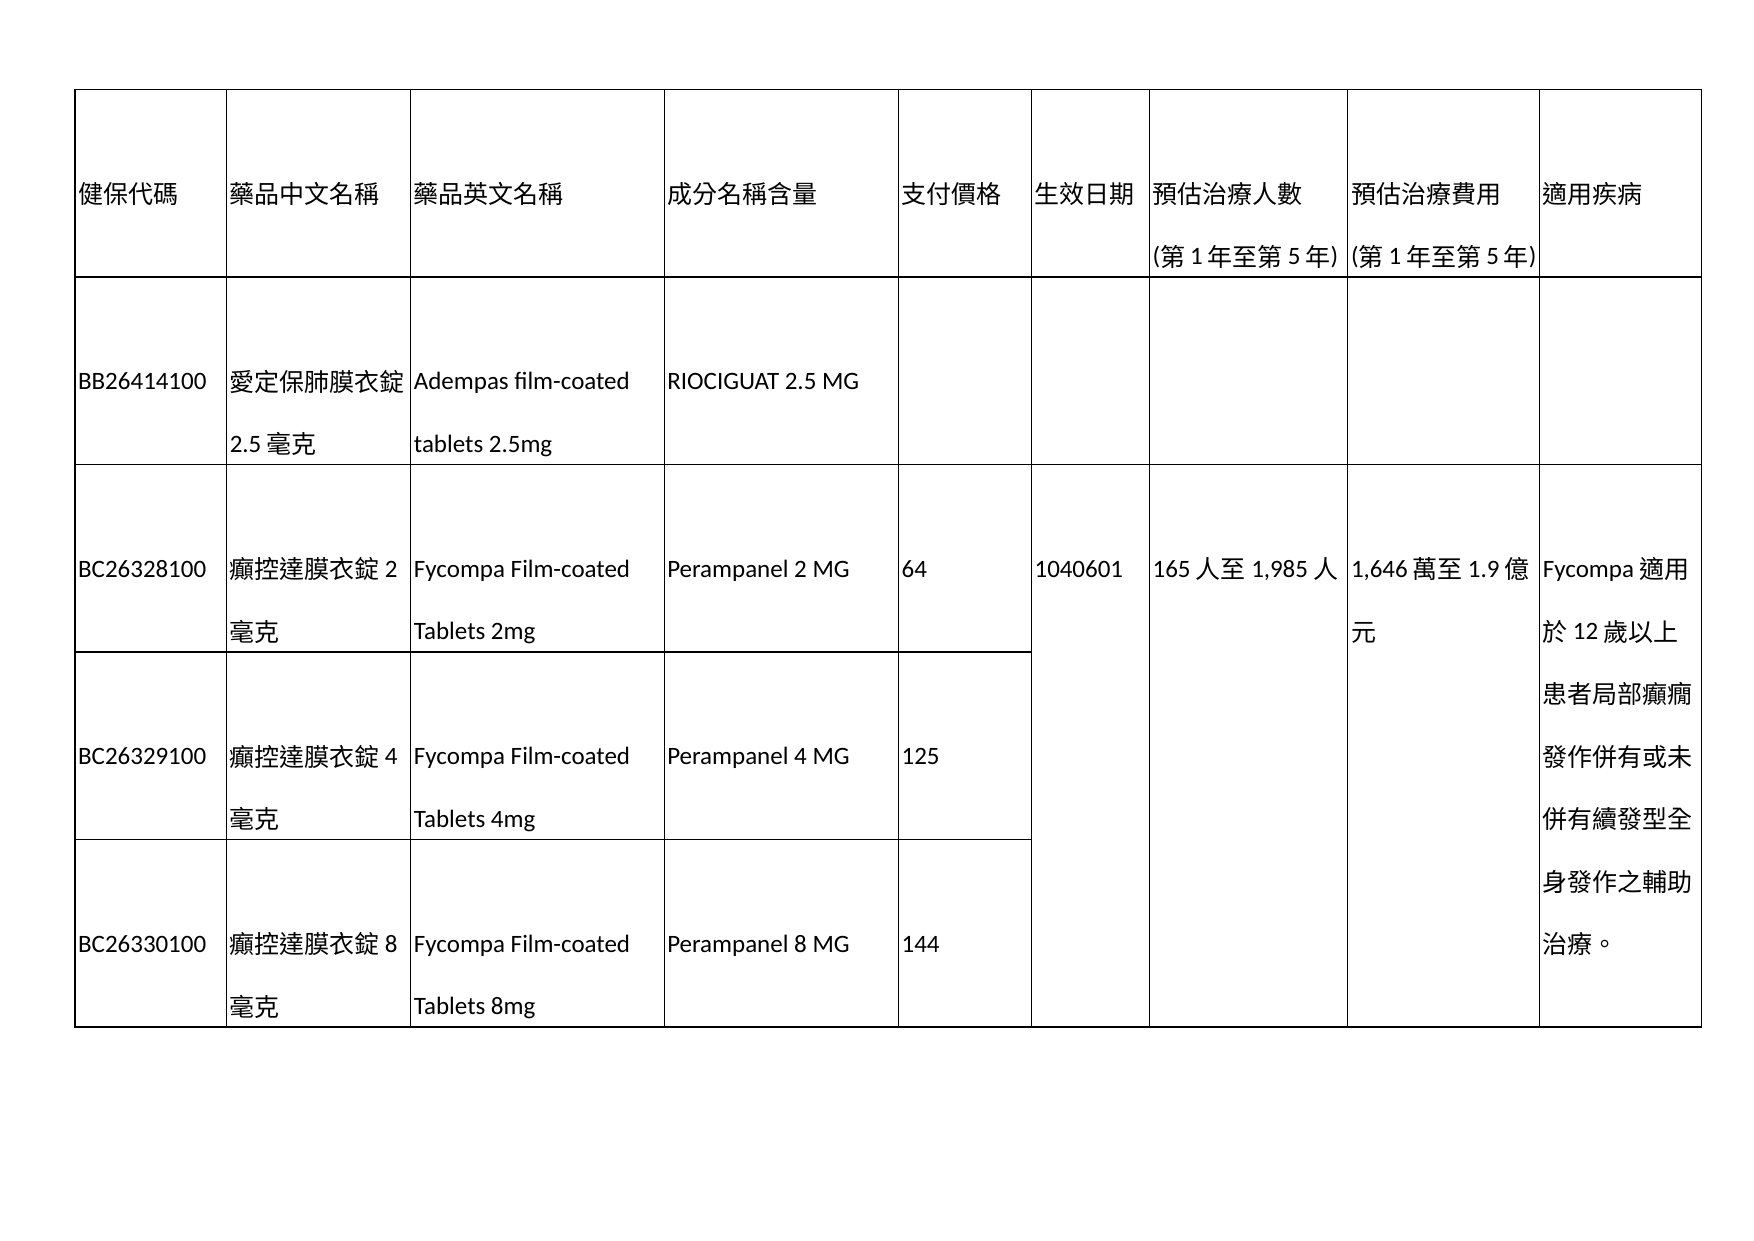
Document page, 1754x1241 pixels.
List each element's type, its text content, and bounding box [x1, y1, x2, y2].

table_cell Fycompa Film-coated Tablets 4mg [411, 653, 664, 839]
table_cell [1150, 278, 1347, 464]
table_cell BB26414100 [76, 278, 226, 464]
table_cell Fycompa 適用於12歲以上患者局部癲癇發作併有或未併有續發型全身發作之輔助治療。 [1540, 465, 1701, 1026]
table_cell [899, 278, 1031, 464]
table_cell RIOCIGUAT 2.5 MG [665, 278, 898, 464]
table_header 預估治療人數 (第1年至第5年) [1150, 90, 1347, 276]
table_cell 癲控達膜衣錠4毫克 [227, 653, 410, 839]
table_cell 64 [899, 465, 1031, 651]
table_cell Perampanel 2 MG [665, 465, 898, 651]
table_cell [1540, 278, 1701, 464]
table_header 預估治療費用 (第1年至第5年) [1348, 90, 1539, 276]
table_header 成分名稱含量 [665, 90, 898, 276]
table_cell 165人至 1,985人 [1150, 465, 1347, 1026]
table_cell 1,646萬至1.9億元 [1348, 465, 1539, 1026]
table_cell [1348, 278, 1539, 464]
table_cell 125 [899, 653, 1031, 839]
table_cell 1040601 [1032, 465, 1149, 1026]
table_cell Perampanel 8 MG [665, 840, 898, 1026]
table_cell 144 [899, 840, 1031, 1026]
table_cell 癲控達膜衣錠2毫克 [227, 465, 410, 651]
table_cell BC26330100 [76, 840, 226, 1026]
table_cell 癲控達膜衣錠8毫克 [227, 840, 410, 1026]
table_header 適用疾病 [1540, 90, 1701, 276]
table_cell Fycompa Film-coated Tablets 8mg [411, 840, 664, 1026]
table_cell 愛定保肺膜衣錠2.5毫克 [227, 278, 410, 464]
table_cell Adempas film-coated tablets 2.5mg [411, 278, 664, 464]
table_cell BC26328100 [76, 465, 226, 651]
table_header 健保代碼 [76, 90, 226, 276]
table_header 藥品中文名稱 [227, 90, 410, 276]
table_header 支付價格 [899, 90, 1031, 276]
table_cell [1032, 278, 1149, 464]
table_cell Fycompa Film-coated Tablets 2mg [411, 465, 664, 651]
table_cell Perampanel 4 MG [665, 653, 898, 839]
table_header 生效日期 [1032, 90, 1149, 276]
table_cell BC26329100 [76, 653, 226, 839]
table_header 藥品英文名稱 [411, 90, 664, 276]
